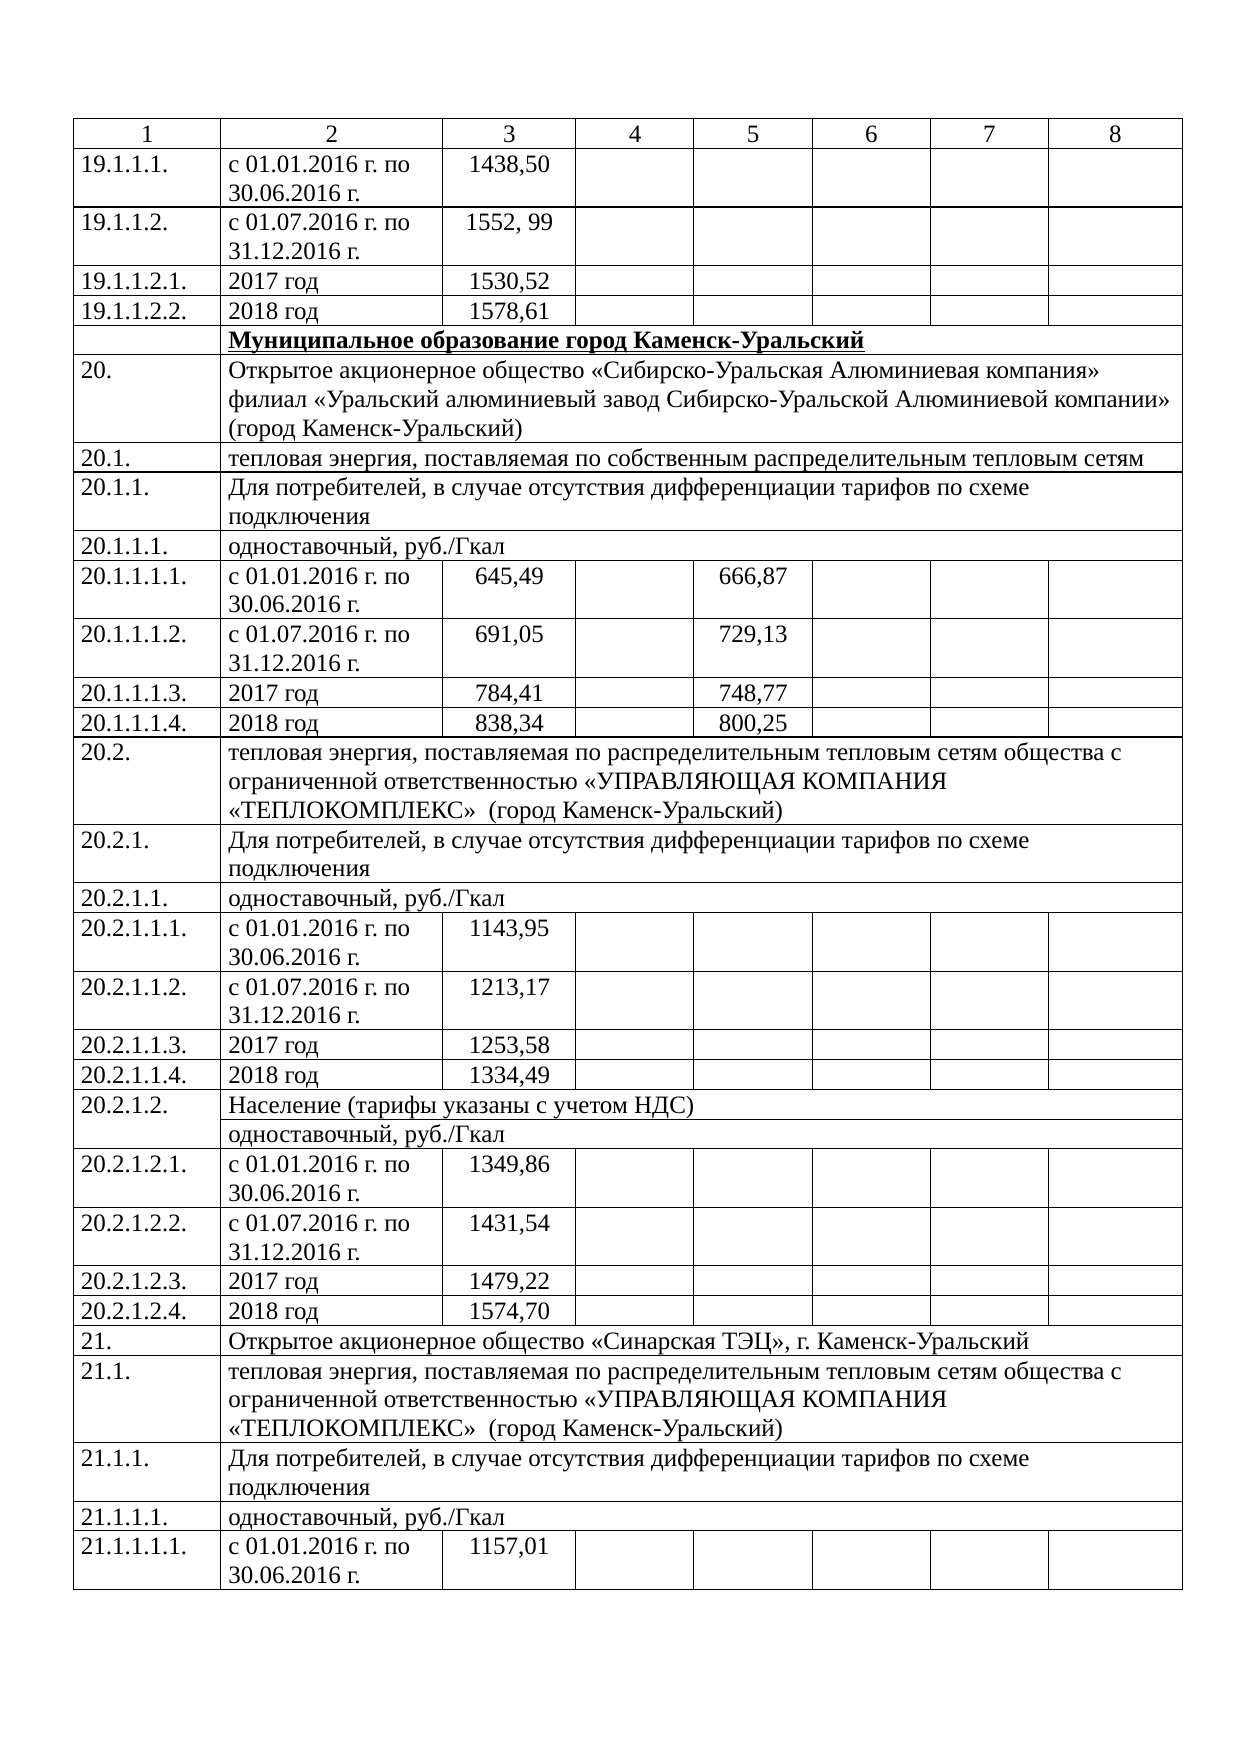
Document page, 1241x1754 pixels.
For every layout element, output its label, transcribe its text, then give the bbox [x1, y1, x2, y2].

table_cell [931, 266, 1048, 295]
table_cell 1578,61 [443, 296, 575, 324]
table_cell [813, 619, 930, 677]
table_cell одноставочный, руб./Гкал [221, 1120, 1182, 1148]
table_cell [74, 708, 220, 736]
table_cell [74, 531, 220, 560]
table_cell [74, 443, 220, 471]
table_cell [694, 296, 812, 324]
table_cell 1334,49 [443, 1060, 575, 1089]
table_cell [74, 678, 220, 707]
table_cell [576, 972, 693, 1029]
table_cell [576, 708, 693, 736]
table_cell [931, 972, 1048, 1029]
table_cell [1049, 266, 1182, 295]
table_cell 800,25 [694, 708, 812, 736]
table_cell [931, 1030, 1048, 1059]
table_cell [576, 1208, 693, 1265]
table_cell одноставочный, руб./Гкал [221, 531, 1182, 560]
table_cell [1049, 1296, 1182, 1325]
table_cell [694, 1060, 812, 1089]
table_cell [74, 561, 220, 618]
table_cell [813, 266, 930, 295]
table_cell 1552, 99 [443, 208, 575, 265]
table_cell [1049, 1531, 1182, 1589]
table_cell [694, 208, 812, 265]
table_cell 748,77 [694, 678, 812, 707]
table_cell [1049, 708, 1182, 736]
table_cell 1157,01 [443, 1531, 575, 1589]
table_cell с 01.01.2016 г. по 30.06.2016 г. [221, 561, 442, 618]
table_cell [813, 708, 930, 736]
table_cell [813, 296, 930, 324]
table_cell 691,05 [443, 619, 575, 677]
table_cell [813, 149, 930, 206]
table_cell 645,49 [443, 561, 575, 618]
table_cell [74, 619, 220, 677]
table_cell [813, 913, 930, 971]
table_cell 2018 год [221, 708, 442, 736]
table_cell [74, 1060, 220, 1089]
table_header 3 [443, 119, 575, 148]
table_cell [576, 1060, 693, 1089]
table_cell [74, 266, 220, 295]
table_cell с 01.07.2016 г. по 31.12.2016 г. [221, 619, 442, 677]
table_cell [1049, 1149, 1182, 1207]
table_header 5 [694, 119, 812, 148]
table_cell тепловая энергия, поставляемая по распределительным тепловым сетям общества с ограниченной ответственностью «УПРАВЛЯЮЩАЯ КОМПАНИЯ «ТЕПЛОКОМПЛЕКС» (город Каменск-Уральский) [221, 738, 1182, 824]
table_cell [74, 1296, 220, 1325]
table_cell [74, 296, 220, 324]
table_cell [813, 678, 930, 707]
table_cell с 01.07.2016 г. по 31.12.2016 г. [221, 1208, 442, 1265]
table_cell тепловая энергия, поставляемая по распределительным тепловым сетям общества с ограниченной ответственностью «УПРАВЛЯЮЩАЯ КОМПАНИЯ «ТЕПЛОКОМПЛЕКС» (город Каменск-Уральский) [221, 1356, 1182, 1442]
table_cell [576, 1030, 693, 1059]
table_cell [813, 1296, 930, 1325]
table_cell [813, 561, 930, 618]
table_cell [576, 149, 693, 206]
table_cell [931, 708, 1048, 736]
table_cell [74, 326, 220, 354]
table_cell [813, 208, 930, 265]
table_cell 729,13 [694, 619, 812, 677]
table_cell [1049, 678, 1182, 707]
table_cell с 01.07.2016 г. по 31.12.2016 г. [221, 972, 442, 1029]
table_cell [576, 266, 693, 295]
table_cell [931, 149, 1048, 206]
table_cell 784,41 [443, 678, 575, 707]
table_cell [576, 208, 693, 265]
table_cell [576, 1531, 693, 1589]
table_cell [1049, 149, 1182, 206]
table_cell 1349,86 [443, 1149, 575, 1207]
table_cell [74, 1208, 220, 1265]
table_cell [74, 355, 220, 442]
table_cell [74, 913, 220, 971]
table_cell Открытое акционерное общество «Сибирско-Уральская Алюминиевая компания» филиал «Уральский алюминиевый завод Сибирско-Уральской Алюминиевой компании» (город Каменск-Уральский) [221, 355, 1182, 442]
table_cell [694, 1531, 812, 1589]
table_cell [1049, 1060, 1182, 1089]
table_cell 666,87 [694, 561, 812, 618]
table_cell [576, 619, 693, 677]
table_cell [1049, 1266, 1182, 1295]
table_header 4 [576, 119, 693, 148]
table_header 7 [931, 119, 1048, 148]
table_cell Для потребителей, в случае отсутствия дифференциации тарифов по схеме подключения [221, 473, 1182, 530]
table_cell [813, 1266, 930, 1295]
table_cell [74, 972, 220, 1029]
table_cell [694, 1149, 812, 1207]
table_cell [1049, 561, 1182, 618]
table_cell [74, 825, 220, 882]
table_cell [74, 1266, 220, 1295]
table_cell [1049, 913, 1182, 971]
table_cell [576, 1149, 693, 1207]
table_cell Население (тарифы указаны с учетом НДС) [221, 1090, 1182, 1118]
table_cell [576, 678, 693, 707]
table_cell [74, 883, 220, 912]
table_cell [1049, 1208, 1182, 1265]
table_cell [74, 208, 220, 265]
table_cell 838,34 [443, 708, 575, 736]
table_cell [576, 1266, 693, 1295]
table_cell с 01.07.2016 г. по 31.12.2016 г. [221, 208, 442, 265]
table_header 2 [221, 119, 442, 148]
table_cell [1049, 972, 1182, 1029]
table_cell [931, 1531, 1048, 1589]
table_cell [576, 913, 693, 971]
table_cell [74, 1326, 220, 1355]
table_cell 1143,95 [443, 913, 575, 971]
table_cell с 01.01.2016 г. по 30.06.2016 г. [221, 913, 442, 971]
table_cell [931, 1060, 1048, 1089]
table_cell 2017 год [221, 678, 442, 707]
table_cell [931, 296, 1048, 324]
table_cell Для потребителей, в случае отсутствия дифференциации тарифов по схеме подключения [221, 1443, 1182, 1501]
table_cell 1431,54 [443, 1208, 575, 1265]
table_cell [813, 1030, 930, 1059]
table_cell 2018 год [221, 1060, 442, 1089]
table_cell [74, 1356, 220, 1442]
table_cell [74, 1531, 220, 1589]
table_cell [74, 1090, 220, 1148]
table_header 8 [1049, 119, 1182, 148]
table_cell [74, 1443, 220, 1501]
table_cell 1530,52 [443, 266, 575, 295]
table_cell 2018 год [221, 1296, 442, 1325]
table_cell [931, 1149, 1048, 1207]
table_cell [694, 1266, 812, 1295]
table_cell 1438,50 [443, 149, 575, 206]
table_cell с 01.01.2016 г. по 30.06.2016 г. [221, 149, 442, 206]
table_cell [1049, 208, 1182, 265]
table_cell [74, 1149, 220, 1207]
table_cell [813, 1208, 930, 1265]
table_cell [576, 1296, 693, 1325]
table_cell 2018 год [221, 296, 442, 324]
table_cell 1479,22 [443, 1266, 575, 1295]
table_cell 1213,17 [443, 972, 575, 1029]
table_cell [813, 1060, 930, 1089]
table_cell [74, 1502, 220, 1530]
table_cell [931, 208, 1048, 265]
table_cell [74, 1030, 220, 1059]
table_header 6 [813, 119, 930, 148]
table_cell тепловая энергия, поставляемая по собственным распределительным тепловым сетям [221, 443, 1182, 471]
table_cell [694, 913, 812, 971]
table_cell с 01.01.2016 г. по 30.06.2016 г. [221, 1531, 442, 1589]
table_cell [576, 561, 693, 618]
table_cell [694, 266, 812, 295]
table_cell [74, 149, 220, 206]
table_cell [813, 1531, 930, 1589]
table_cell 1253,58 [443, 1030, 575, 1059]
table_cell [1049, 619, 1182, 677]
table_cell [931, 678, 1048, 707]
table_cell [1049, 296, 1182, 324]
table_cell одноставочный, руб./Гкал [221, 1502, 1182, 1530]
table_cell [931, 1296, 1048, 1325]
table_cell 2017 год [221, 1030, 442, 1059]
table_cell одноставочный, руб./Гкал [221, 883, 1182, 912]
table_cell [694, 1208, 812, 1265]
table_cell [813, 1149, 930, 1207]
table_cell [74, 473, 220, 530]
table_cell 2017 год [221, 266, 442, 295]
table_cell [931, 1208, 1048, 1265]
table_cell [931, 1266, 1048, 1295]
table_cell Для потребителей, в случае отсутствия дифференциации тарифов по схеме подключения [221, 825, 1182, 882]
table_cell [576, 296, 693, 324]
table_cell [931, 561, 1048, 618]
table_cell [813, 972, 930, 1029]
table_header 1 [74, 119, 220, 148]
table_cell с 01.01.2016 г. по 30.06.2016 г. [221, 1149, 442, 1207]
table_cell [931, 619, 1048, 677]
table_cell [74, 738, 220, 824]
table_cell Открытое акционерное общество «Синарская ТЭЦ», г. Каменск-Уральский [221, 1326, 1182, 1355]
table_cell [1049, 1030, 1182, 1059]
table_cell [931, 913, 1048, 971]
table_cell [694, 1030, 812, 1059]
table_cell [694, 972, 812, 1029]
table_cell [694, 149, 812, 206]
table_cell 2017 год [221, 1266, 442, 1295]
table_cell 1574,70 [443, 1296, 575, 1325]
table_cell Муниципальное образование город Каменск-Уральский [221, 326, 1182, 354]
table_cell [694, 1296, 812, 1325]
